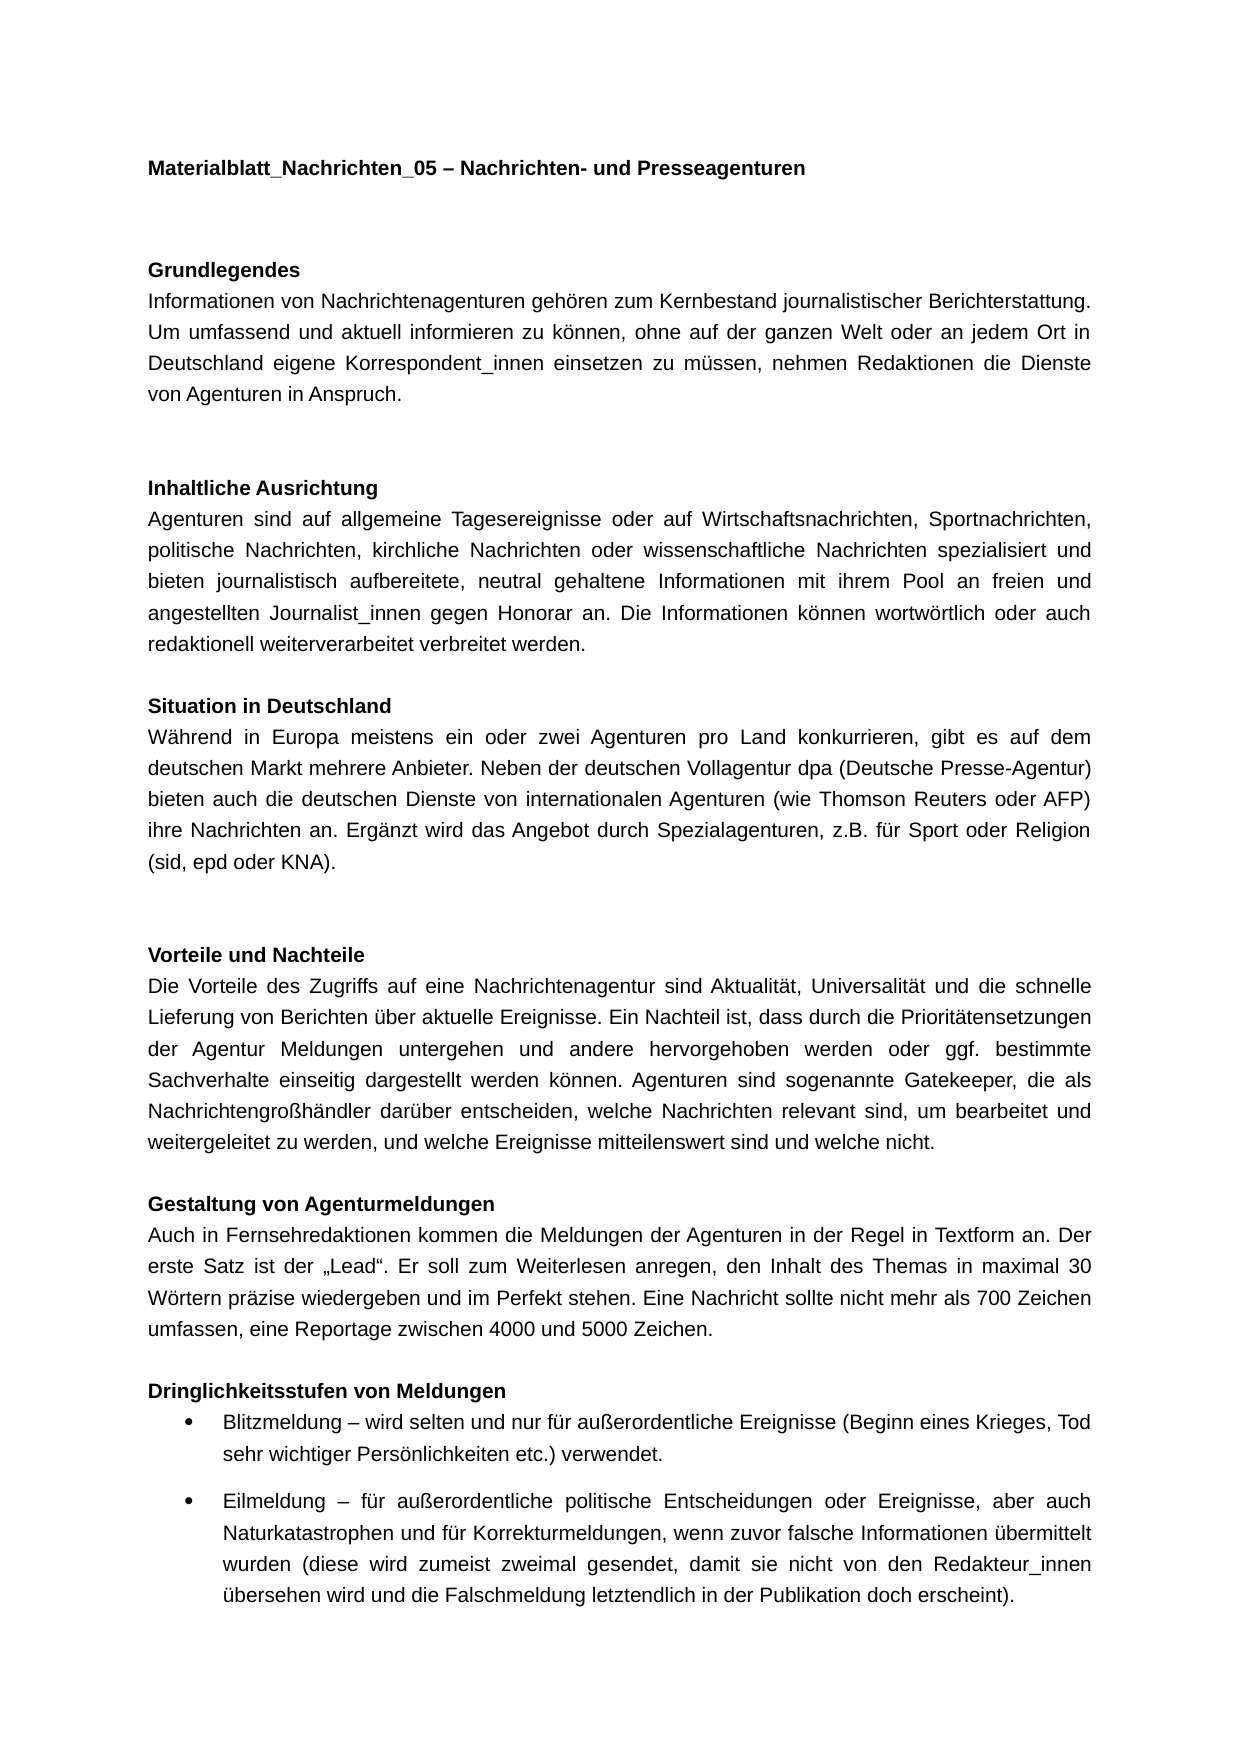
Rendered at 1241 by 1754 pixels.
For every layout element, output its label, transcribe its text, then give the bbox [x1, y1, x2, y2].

text Inhaltliche Ausrichtung [148, 476, 1093, 500]
text Dringlichkeitsstufen von Meldungen [148, 1379, 1093, 1403]
text Auch in Fernsehredaktionen kommen die Meldungen der Agenturen in der Regel in Textform an. Der erste Satz ist der „Lead“. Er soll zum Weiterlesen anregen, den Inhalt des Themas in maximal 30 Wörtern präzise wiedergeben und im Perfekt stehen. Eine Nachricht sollte nicht mehr als 700 Zeichen umfassen, eine Reportage zwischen 4000 und 5000 Zeichen. [148, 1223, 1093, 1341]
text Informationen von Nachrichtenagenturen gehören zum Kernbestand journalistischer Berichterstattung. Um umfassend und aktuell informieren zu können, ohne auf der ganzen Welt oder an jedem Ort in Deutschland eigene Korrespondent_innen einsetzen zu müssen, nehmen Redaktionen die Dienste von Agenturen in Anspruch. [148, 289, 1093, 406]
text Grundlegendes [148, 258, 1093, 282]
text Die Vorteile des Zugriffs auf eine Nachrichtenagentur sind Aktualität, Universalität und die schnelle Lieferung von Berichten über aktuelle Ereignisse. Ein Nachteil ist, dass durch die Prioritätensetzungen der Agentur Meldungen untergehen und andere hervorgehoben werden oder ggf. bestimmte Sachverhalte einseitig dargestellt werden können. Agenturen sind sogenannte Gatekeeper, die als Nachrichtengroßhändler darüber entscheiden, welche Nachrichten relevant sind, um bearbeitet und weitergeleitet zu werden, und welche Ereignisse mitteilenswert sind und welche nicht. [148, 974, 1093, 1154]
text Gestaltung von Agenturmeldungen [148, 1192, 1093, 1216]
list Blitzmeldung – wird selten und nur für außerordentliche Ereignisse (Beginn eines Krieges, Tod sehr wichtiger Persönlichkeiten etc.) verwendet. [185, 1410, 1093, 1465]
text Situation in Deutschland [148, 694, 1093, 718]
text Während in Europa meistens ein oder zwei Agenturen pro Land konkurrieren, gibt es auf dem deutschen Markt mehrere Anbieter. Neben der deutschen Vollagentur dpa (Deutsche Presse-Agentur) bieten auch die deutschen Dienste von internationalen Agenturen (wie Thomson Reuters oder AFP) ihre Nachrichten an. Ergänzt wird das Angebot durch Spezialagenturen, z.B. für Sport oder Religion (sid, epd oder KNA). [148, 725, 1093, 873]
text Agenturen sind auf allgemeine Tagesereignisse oder auf Wirtschaftsnachrichten, Sportnachrichten, politische Nachrichten, kirchliche Nachrichten oder wissenschaftliche Nachrichten spezialisiert und bieten journalistisch aufbereitete, neutral gehaltene Informationen mit ihrem Pool an freien und angestellten Journalist_innen gegen Honorar an. Die Informationen können wortwörtlich oder auch redaktionell weiterverarbeitet verbreitet werden. [148, 507, 1093, 655]
text Vorteile und Nachteile [148, 943, 1093, 967]
list Eilmeldung – für außerordentliche politische Entscheidungen oder Ereignisse, aber auch Naturkatastrophen und für Korrekturmeldungen, wenn zuvor falsche Informationen übermittelt wurden (diese wird zumeist zweimal gesendet, damit sie nicht von den Redakteur_innen übersehen wird und die Falschmeldung letztendlich in der Publikation doch erscheint). [185, 1489, 1093, 1607]
text Materialblatt_Nachrichten_05 – Nachrichten- und Presseagenturen [148, 156, 1093, 180]
